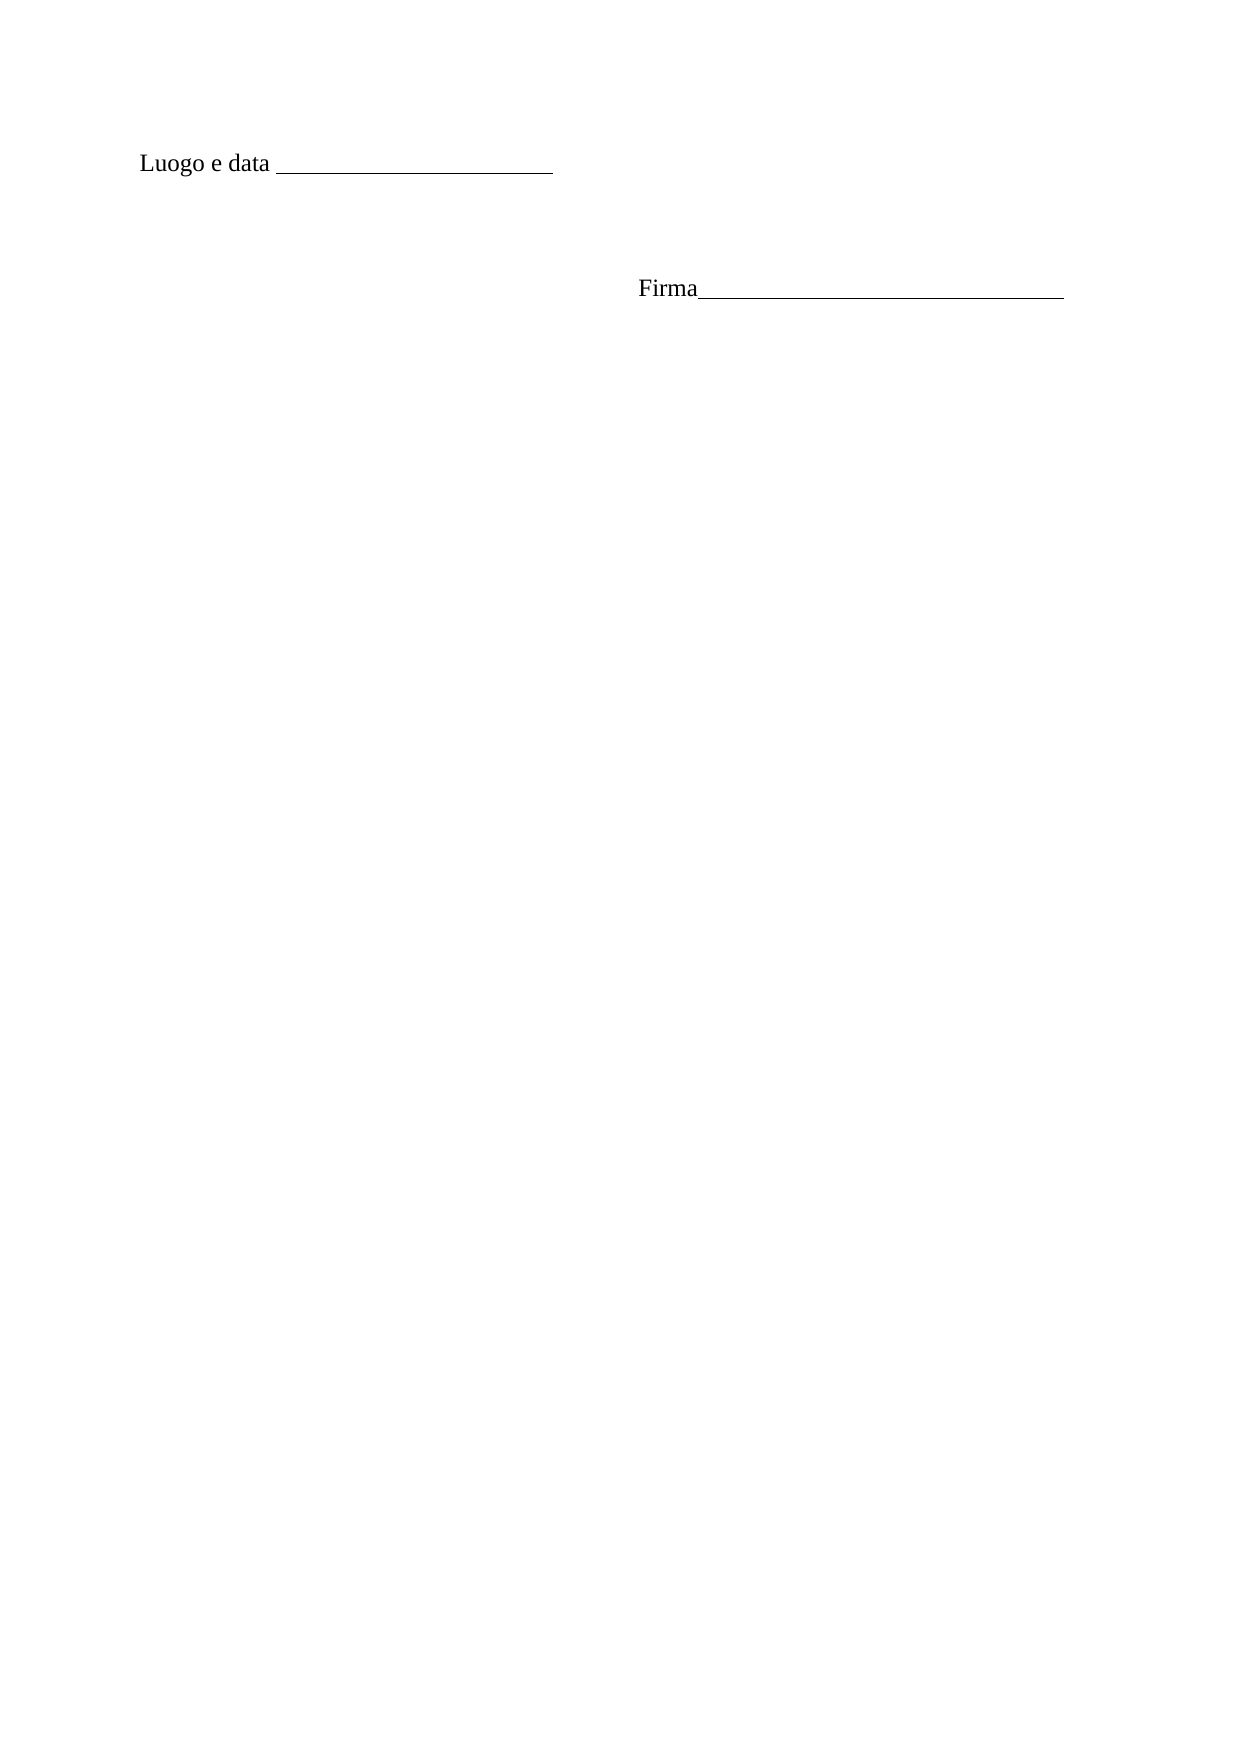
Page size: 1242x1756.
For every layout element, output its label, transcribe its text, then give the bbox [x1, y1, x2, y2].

text Luogo e data [139, 148, 1123, 176]
text Firma [139, 273, 1064, 302]
